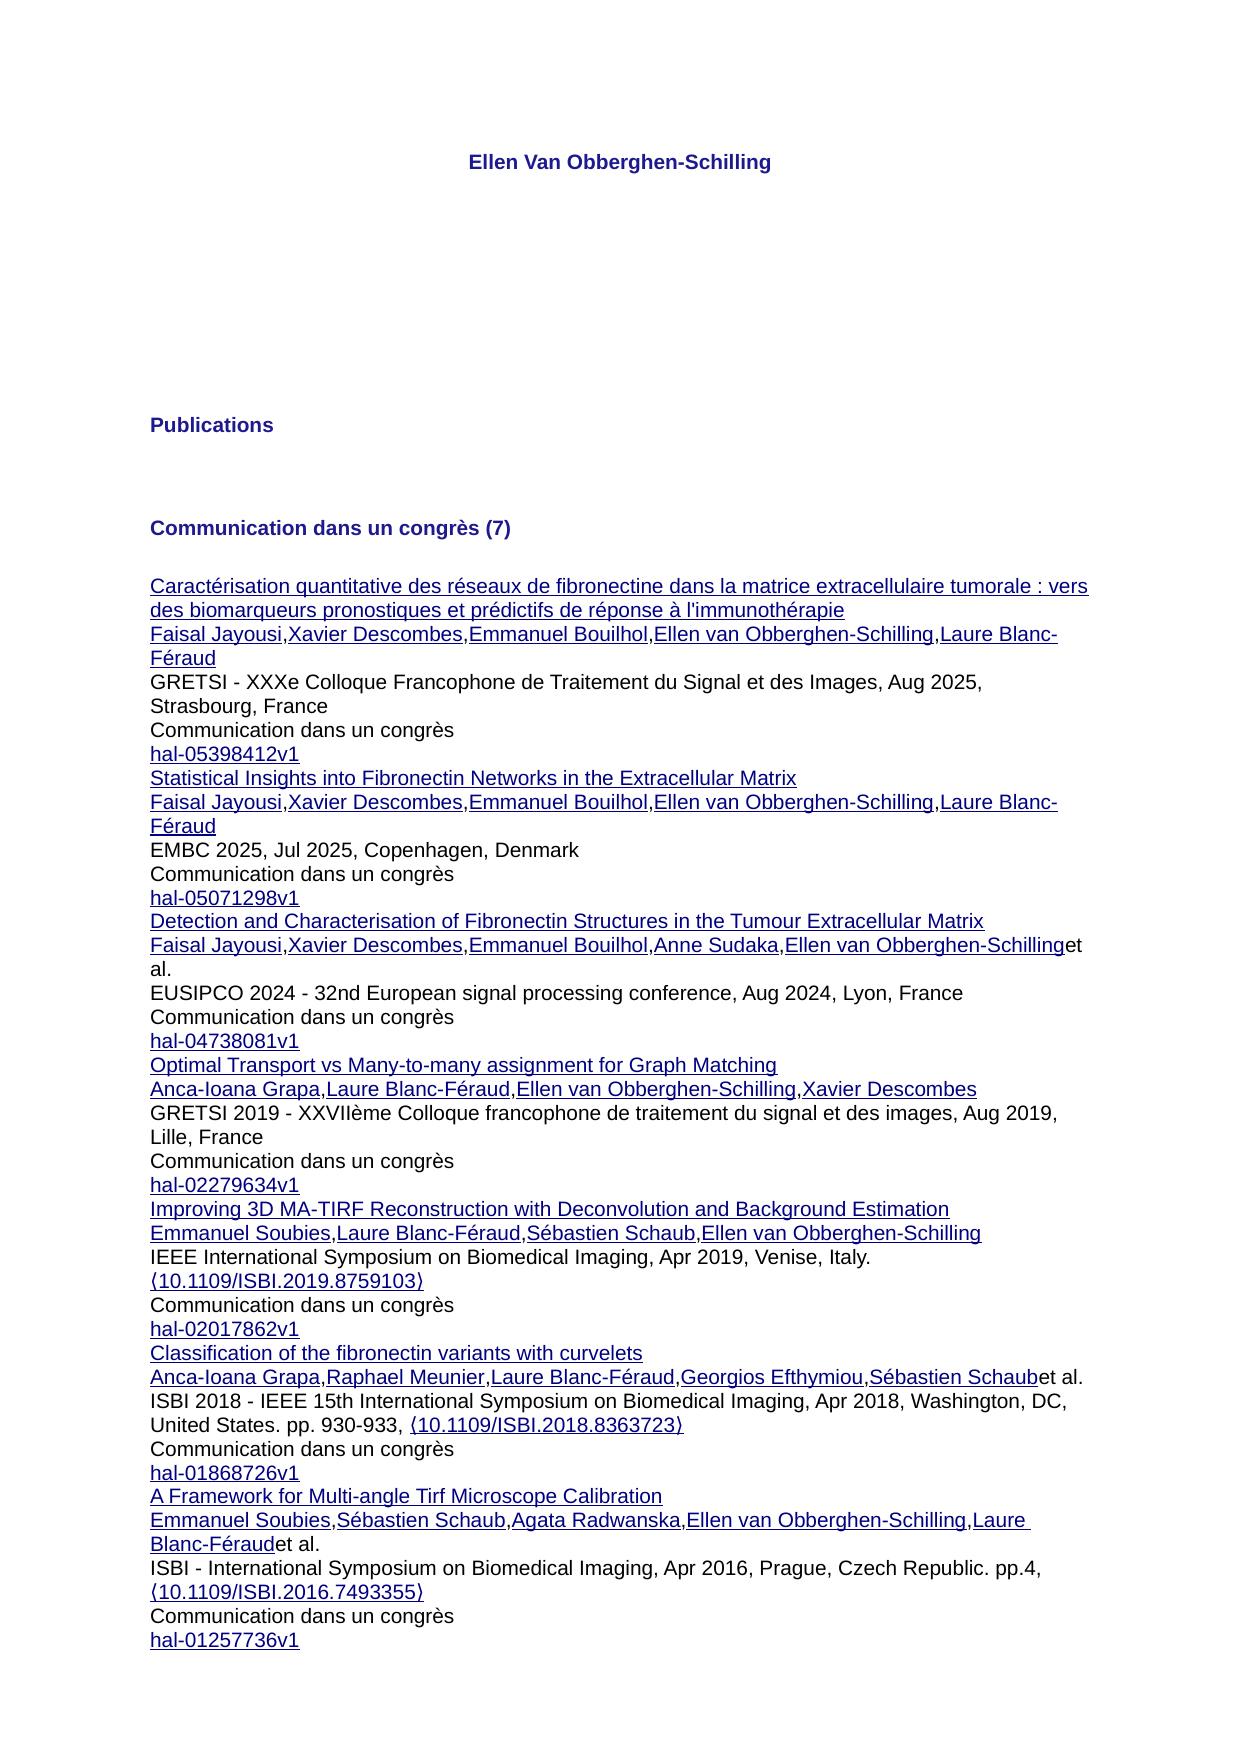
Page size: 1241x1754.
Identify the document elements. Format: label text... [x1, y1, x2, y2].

table_cell Improving 3D MA-TIRF Reconstruction with Deconvolution and Background Estimation Emmanuel Soubies,Laure Blanc-Féraud,Sébastien Schaub,Ellen van Obberghen-Schilling IEEE International Symposium on Biomedical Imaging, Apr 2019, Venise, Italy. ⟨10.1109/ISBI.2019.8759103⟩ Communication dans un congrès hal-02017862v1 [150, 1197, 1090, 1341]
subtitle Communication dans un congrès (7) [150, 516, 1090, 539]
table_header Caractérisation quantitative des réseaux de fibronectine dans la matrice extracellulaire tumorale : vers des biomarqueurs pronostiques et prédictifs de réponse à l'immunothérapie Faisal Jayousi,Xavier Descombes,Emmanuel Bouilhol,Ellen van Obberghen-Schilling,Laure Blanc-Féraud GRETSI - XXXe Colloque Francophone de Traitement du Signal et des Images, Aug 2025, Strasbourg, France Communication dans un congrès hal-05398412v1 [150, 574, 1090, 766]
table_cell A Framework for Multi-angle Tirf Microscope Calibration Emmanuel Soubies,Sébastien Schaub,Agata Radwanska,Ellen van Obberghen-Schilling,Laure Blanc-Féraudet al. ISBI - International Symposium on Biomedical Imaging, Apr 2016, Prague, Czech Republic. pp.4, ⟨10.1109/ISBI.2016.7493355⟩ Communication dans un congrès hal-01257736v1 [150, 1484, 1090, 1652]
table_cell Optimal Transport vs Many-to-many assignment for Graph Matching Anca-Ioana Grapa,Laure Blanc-Féraud,Ellen van Obberghen-Schilling,Xavier Descombes GRETSI 2019 - XXVIIème Colloque francophone de traitement du signal et des images, Aug 2019, Lille, France Communication dans un congrès hal-02279634v1 [150, 1053, 1090, 1197]
subtitle Ellen Van Obberghen-Schilling [150, 150, 1090, 174]
table_cell Classification of the fibronectin variants with curvelets Anca-Ioana Grapa,Raphael Meunier,Laure Blanc-Féraud,Georgios Efthymiou,Sébastien Schaubet al. ISBI 2018 - IEEE 15th International Symposium on Biomedical Imaging, Apr 2018, Washington, DC, United States. pp. 930-933, ⟨10.1109/ISBI.2018.8363723⟩ Communication dans un congrès hal-01868726v1 [150, 1341, 1090, 1484]
table_cell Detection and Characterisation of Fibronectin Structures in the Tumour Extracellular Matrix Faisal Jayousi,Xavier Descombes,Emmanuel Bouilhol,Anne Sudaka,Ellen van Obberghen-Schillinget al. EUSIPCO 2024 - 32nd European signal processing conference, Aug 2024, Lyon, France Communication dans un congrès hal-04738081v1 [150, 909, 1090, 1053]
table_cell Statistical Insights into Fibronectin Networks in the Extracellular Matrix Faisal Jayousi,Xavier Descombes,Emmanuel Bouilhol,Ellen van Obberghen-Schilling,Laure Blanc-Féraud EMBC 2025, Jul 2025, Copenhagen, Denmark Communication dans un congrès hal-05071298v1 [150, 766, 1090, 909]
subtitle Publications [150, 412, 1090, 436]
